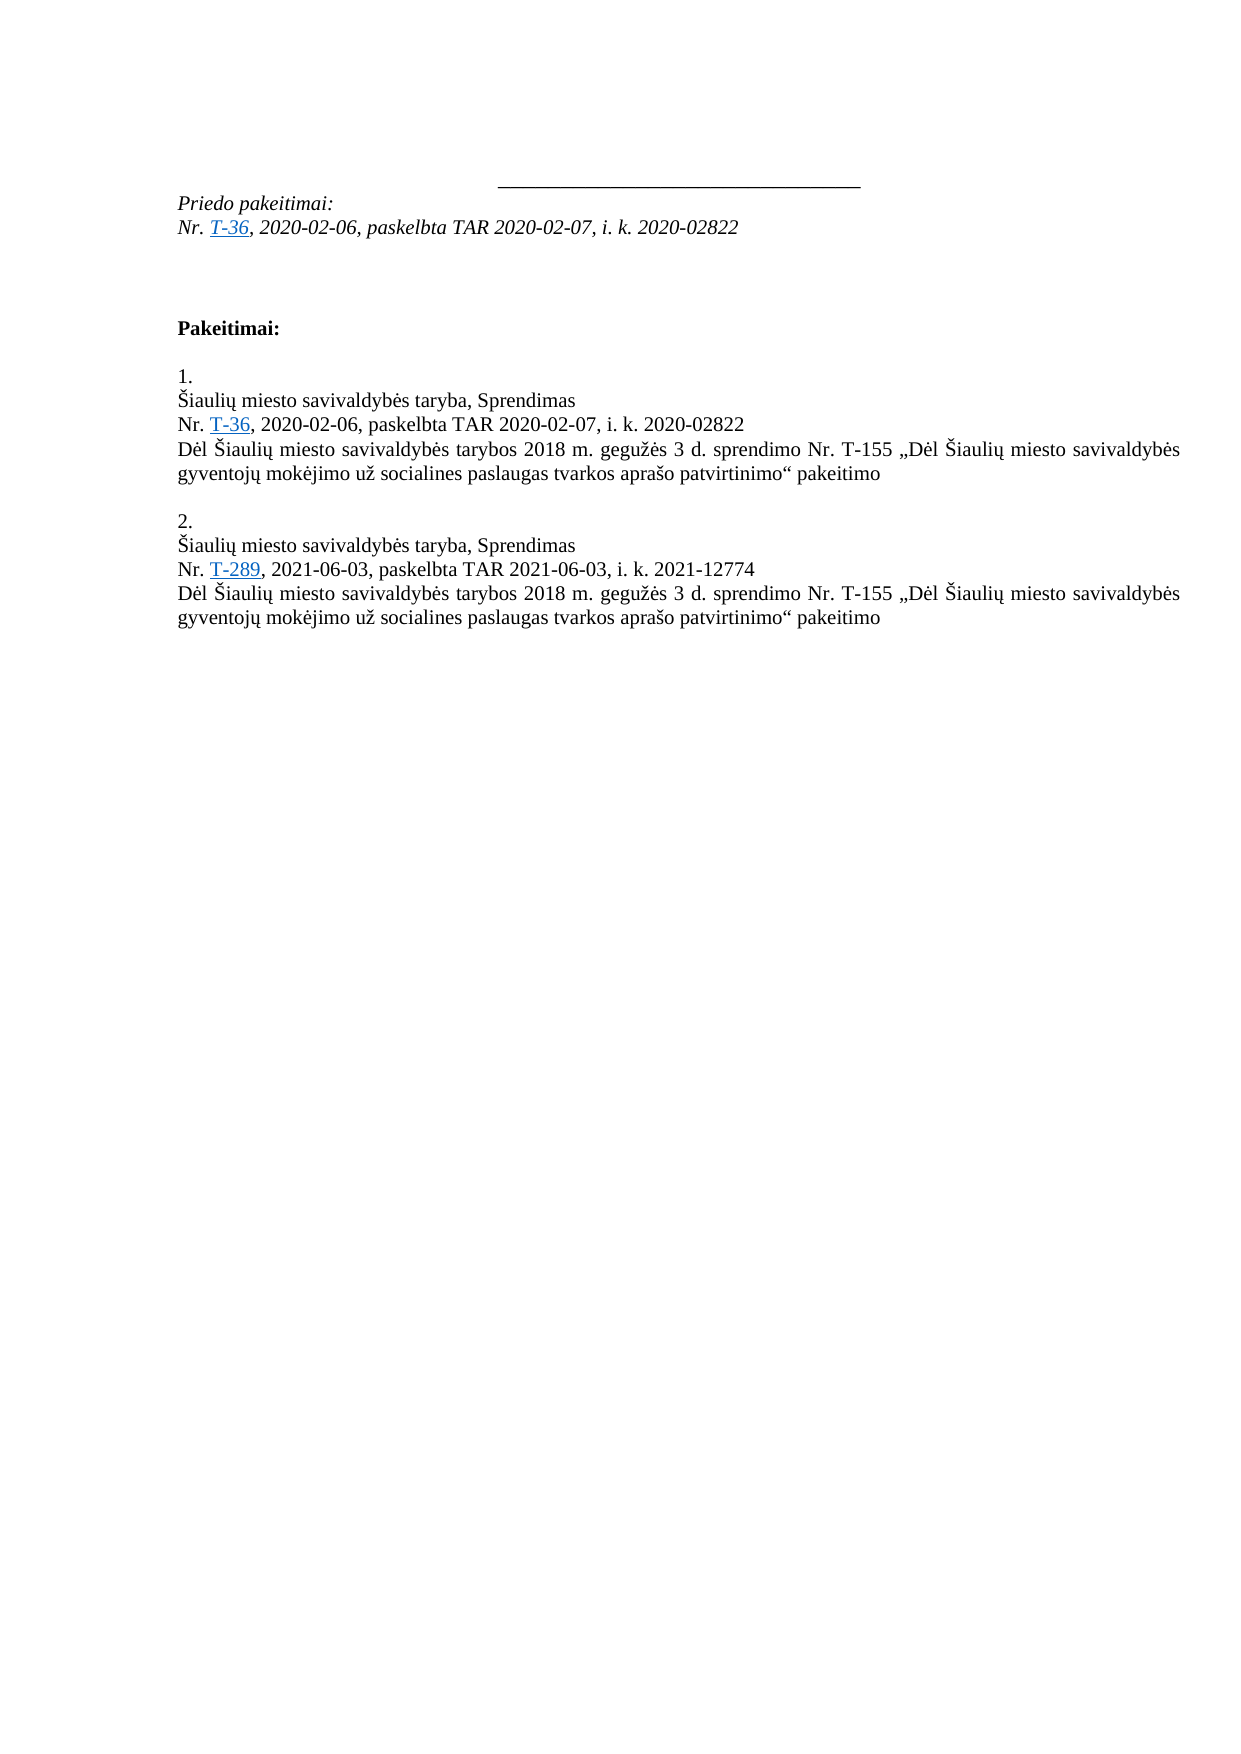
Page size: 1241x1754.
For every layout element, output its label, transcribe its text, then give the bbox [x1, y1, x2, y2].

text 1. [177, 364, 1181, 388]
text Dėl Šiaulių miesto savivaldybės tarybos 2018 m. gegužės 3 d. sprendimo Nr. T-155 „Dėl Šiaulių miesto savivaldybės gyventojų mokėjimo už socialines paslaugas tvarkos aprašo patvirtinimo“ pakeitimo [177, 436, 1181, 484]
text Šiaulių miesto savivaldybės taryba, Sprendimas [177, 388, 1181, 412]
text Šiaulių miesto savivaldybės taryba, Sprendimas [177, 533, 1181, 557]
text Dėl Šiaulių miesto savivaldybės tarybos 2018 m. gegužės 3 d. sprendimo Nr. T-155 „Dėl Šiaulių miesto savivaldybės gyventojų mokėjimo už socialines paslaugas tvarkos aprašo patvirtinimo“ pakeitimo [177, 581, 1181, 629]
text Pakeitimai: [177, 316, 1181, 340]
text _____________________________ [177, 162, 1181, 191]
text Priedo pakeitimai: [177, 191, 1181, 215]
text Nr. T-36, 2020-02-06, paskelbta TAR 2020-02-07, i. k. 2020-02822 [177, 412, 1181, 436]
text Nr. T-289, 2021-06-03, paskelbta TAR 2021-06-03, i. k. 2021-12774 [177, 557, 1181, 581]
text 2. [177, 509, 1181, 533]
text Nr. T-36, 2020-02-06, paskelbta TAR 2020-02-07, i. k. 2020-02822 [177, 215, 1181, 239]
